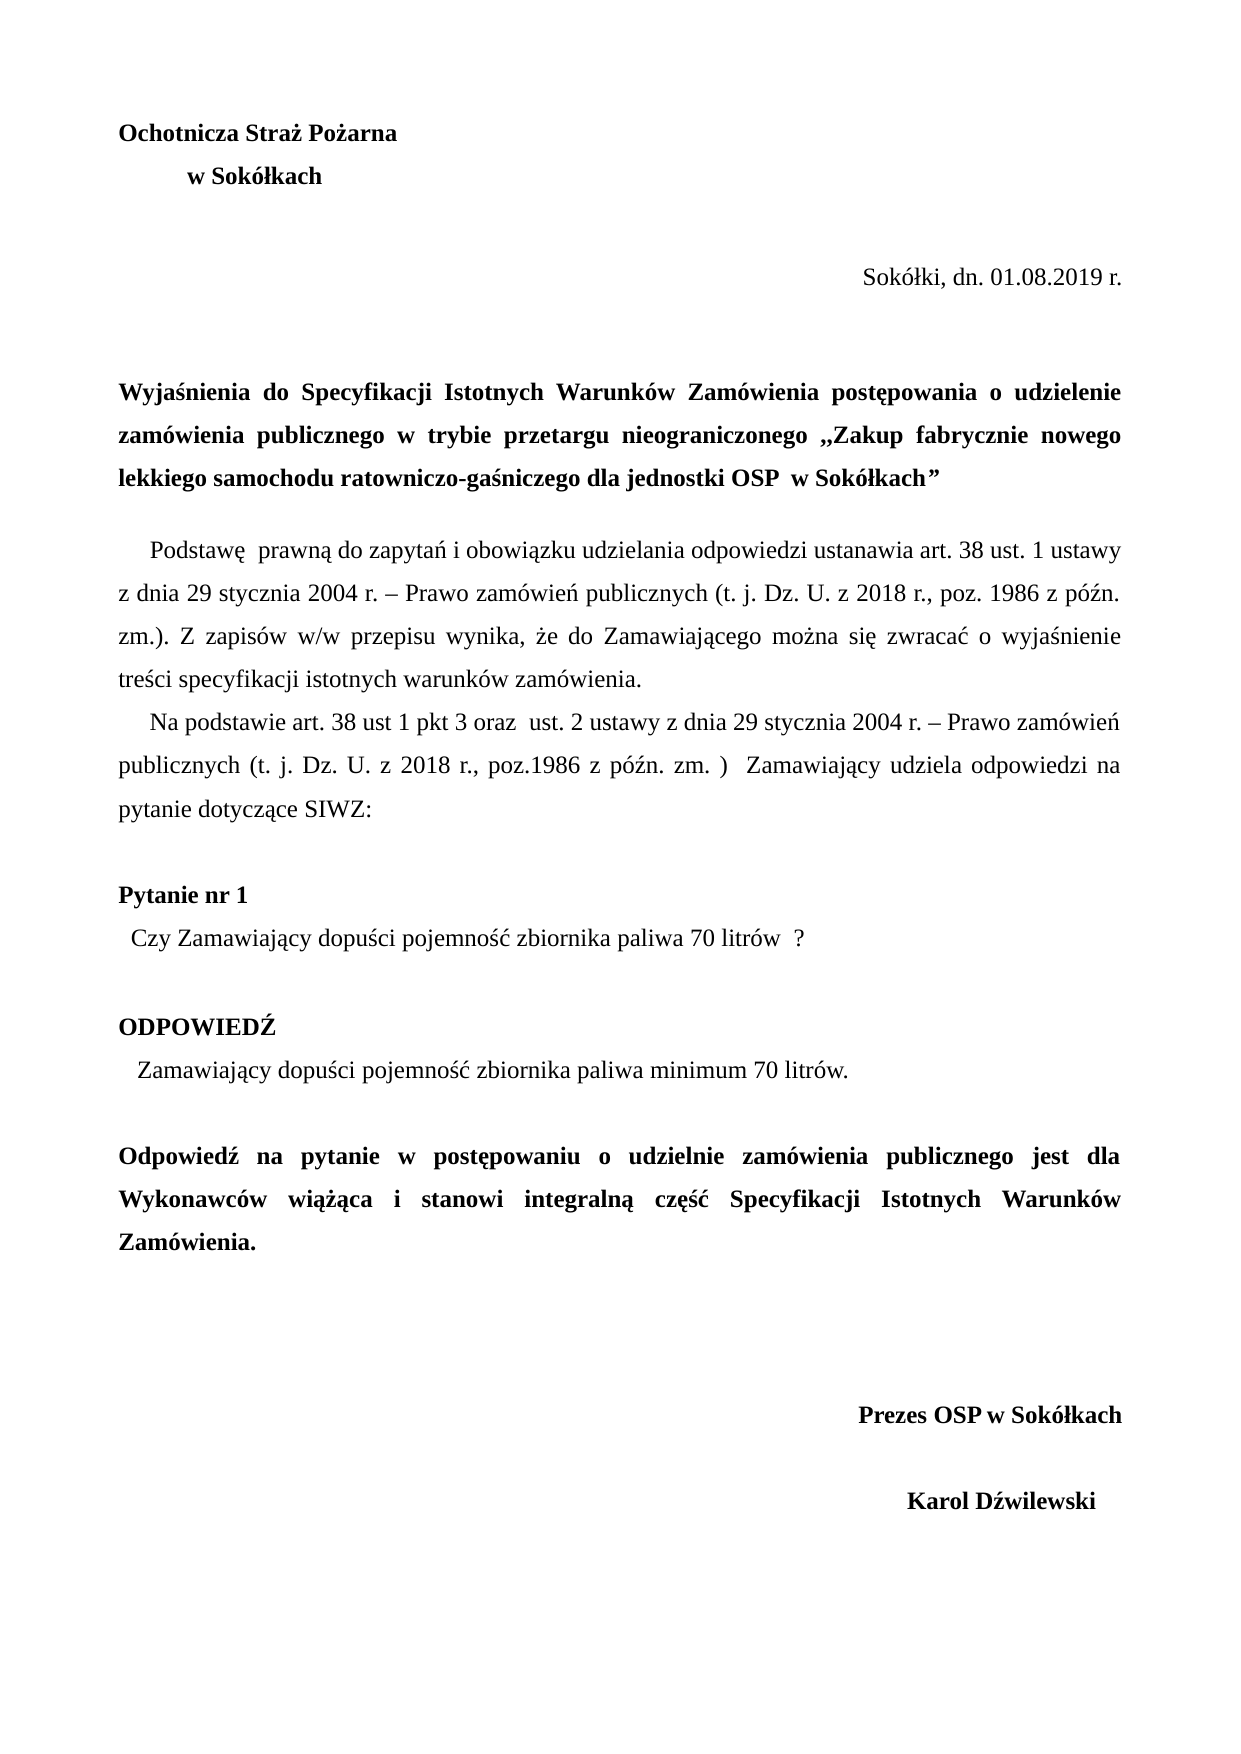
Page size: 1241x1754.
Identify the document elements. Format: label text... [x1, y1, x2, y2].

text Zamawiający dopuści pojemność zbiornika paliwa minimum 70 litrów. [118, 1055, 1122, 1083]
text Podstawę prawną do zapytań i obowiązku udzielania odpowiedzi ustanawia art. 38 ust. 1 ustawy z dnia 29 stycznia 2004 r. – Prawo zamówień publicznych (t. j. Dz. U. z 2018 r., poz. 1986 z późn. zm.). Z zapisów w/w przepisu wynika, że do Zamawiającego można się zwracać o wyjaśnienie treści specyfikacji istotnych warunków zamówienia. [118, 535, 1122, 693]
text Pytanie nr 1 [118, 880, 1122, 909]
text Odpowiedź na pytanie w postępowaniu o udzielnie zamówienia publicznego jest dla Wykonawców wiążąca i stanowi integralną część Specyfikacji Istotnych Warunków Zamówienia. [118, 1141, 1122, 1256]
text ODPOWIEDŹ [118, 1012, 1122, 1040]
text w Sokółkach [118, 161, 1122, 190]
text Sokółki, dn. 01.08.2019 r. [118, 262, 1122, 291]
text Karol Dźwilewski [118, 1486, 1122, 1515]
text Na podstawie art. 38 ust 1 pkt 3 oraz ust. 2 ustawy z dnia 29 stycznia 2004 r. – Prawo zamówień publicznych (t. j. Dz. U. z 2018 r., poz.1986 z późn. zm. ) Zamawiający udziela odpowiedzi na pytanie dotyczące SIWZ: [118, 707, 1122, 822]
list Czy Zamawiający dopuści pojemność zbiornika paliwa 70 litrów ? [118, 923, 1122, 952]
text Wyjaśnienia do Specyfikacji Istotnych Warunków Zamówienia postępowania o udzielenie zamówienia publicznego w trybie przetargu nieograniczonego ,,Zakup fabrycznie nowego lekkiego samochodu ratowniczo-gaśniczego dla jednostki OSP w Sokółkach” [118, 377, 1122, 492]
text Prezes OSP w Sokółkach [118, 1400, 1122, 1428]
text Ochotnicza Straż Pożarna [118, 118, 1122, 147]
